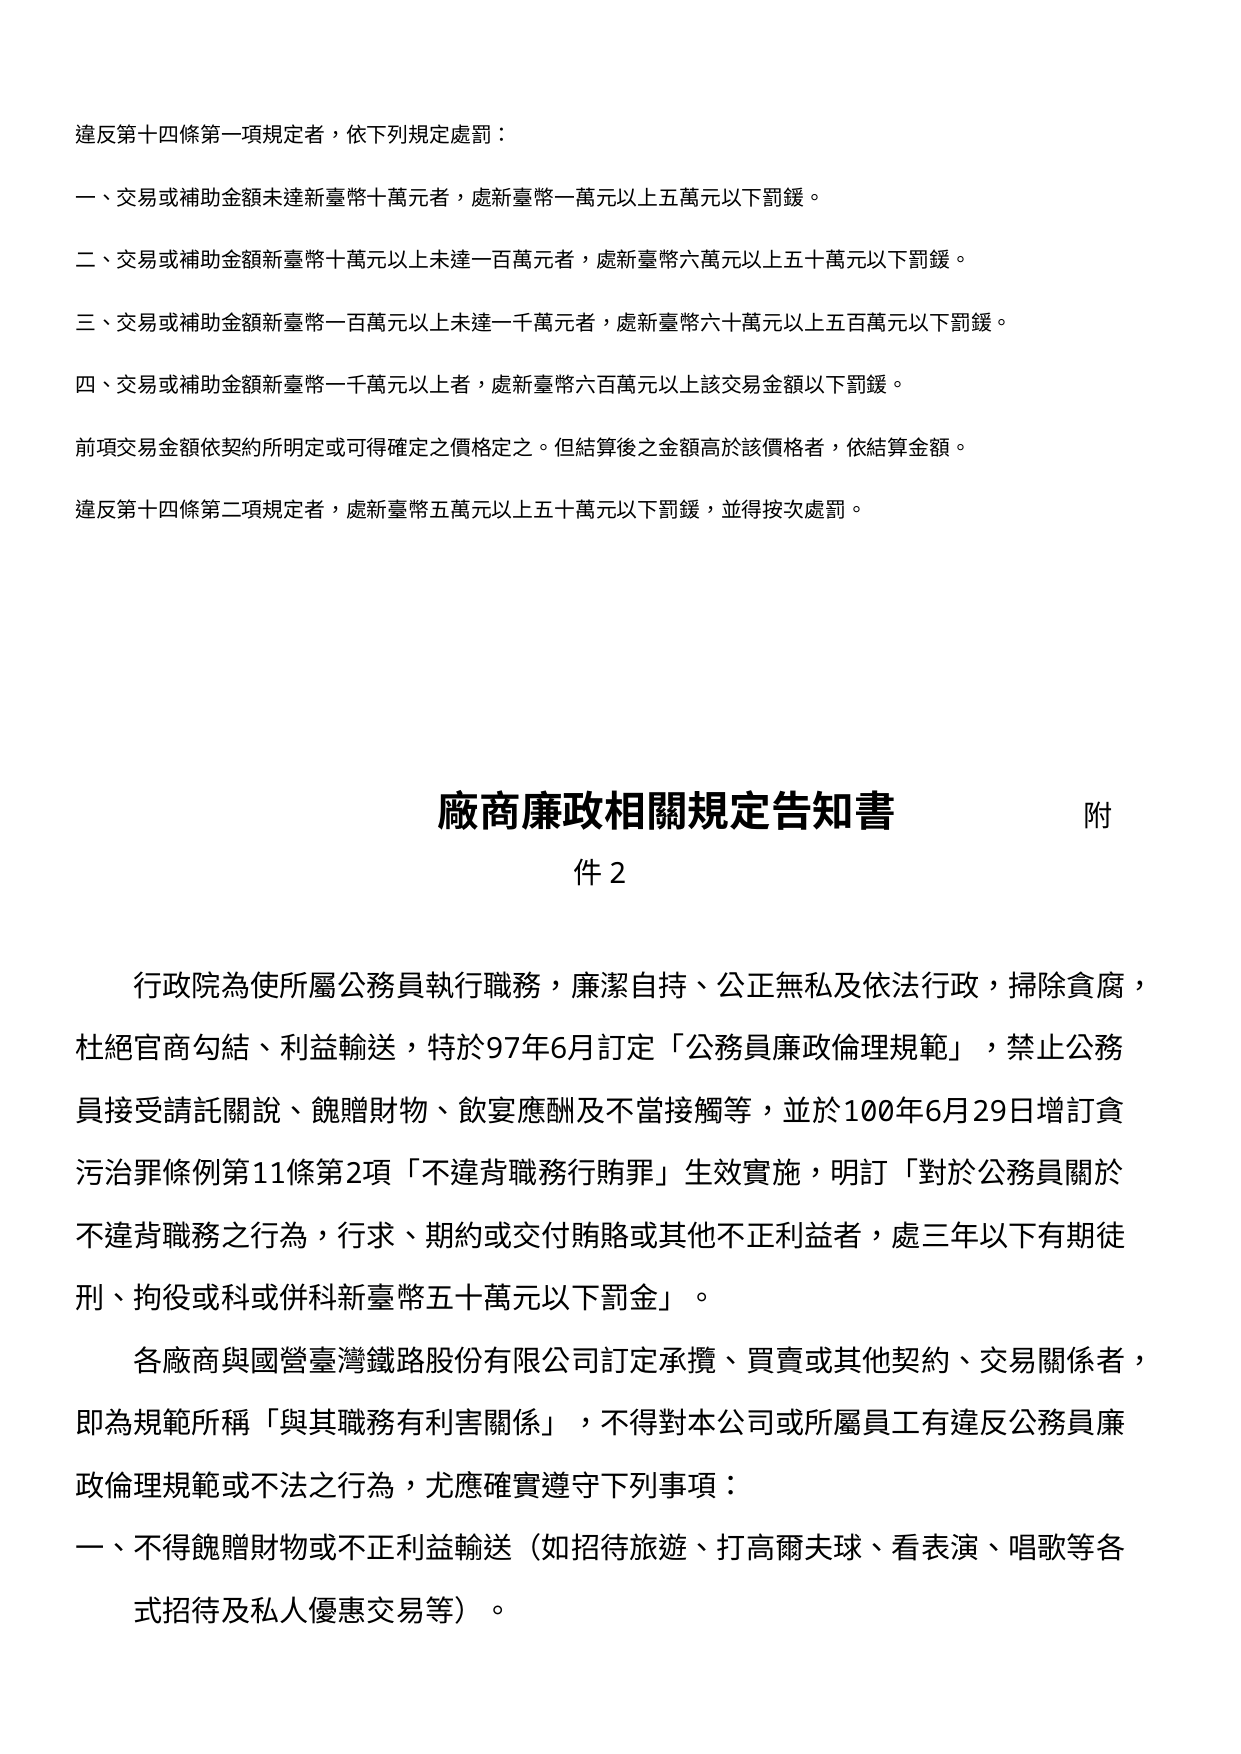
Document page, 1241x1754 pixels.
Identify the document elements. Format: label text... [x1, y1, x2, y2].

text 三、交易或補助金額新臺幣一百萬元以上未達一千萬元者，處新臺幣六十萬元以上五百萬元以下罰鍰。 [75, 279, 1125, 342]
text 二、交易或補助金額新臺幣十萬元以上未達一百萬元者，處新臺幣六萬元以上五十萬元以下罰鍰。 [75, 217, 1125, 279]
text 四、交易或補助金額新臺幣一千萬元以上者，處新臺幣六百萬元以上該交易金額以下罰鍰。 [75, 342, 1125, 404]
text 各廠商與國營臺灣鐵路股份有限公司訂定承攬、買賣或其他契約、交易關係者，即為規範所稱「與其職務有利害關係」，不得對本公司或所屬員工有違反公務員廉政倫理規範或不法之行為，尤應確實遵守下列事項： [75, 1317, 1125, 1504]
text 行政院為使所屬公務員執行職務，廉潔自持、公正無私及依法行政，掃除貪腐，杜絕官商勾結、利益輸送，特於97年6月訂定「公務員廉政倫理規範」，禁止公務員接受請託關說、餽贈財物、飲宴應酬及不當接觸等，並於100年6月29日增訂貪污治罪條例第11條第2項「不違背職務行賄罪」生效實施，明訂「對於公務員關於不違背職務之行為，行求、期約或交付賄賂或其他不正利益者，處三年以下有期徒刑、拘役或科或併科新臺幣五十萬元以下罰金」。 [75, 942, 1125, 1317]
text 前項交易金額依契約所明定或可得確定之價格定之。但結算後之金額高於該價格者，依結算金額。 [75, 404, 1125, 467]
text 違反第十四條第二項規定者，處新臺幣五萬元以上五十萬元以下罰鍰，並得按次處罰。 [30, 467, 1234, 529]
text 一、不得餽贈財物或不正利益輸送（如招待旅遊、打高爾夫球、看表演、唱歌等各式招待及私人優惠交易等）。 [75, 1504, 1125, 1629]
text 違反第十四條第一項規定者，依下列規定處罰： [75, 92, 1125, 154]
text 一、交易或補助金額未達新臺幣十萬元者，處新臺幣一萬元以上五萬元以下罰鍰。 [75, 154, 1125, 217]
text 廠商廉政相關規定告知書 附件2 [75, 767, 1125, 892]
